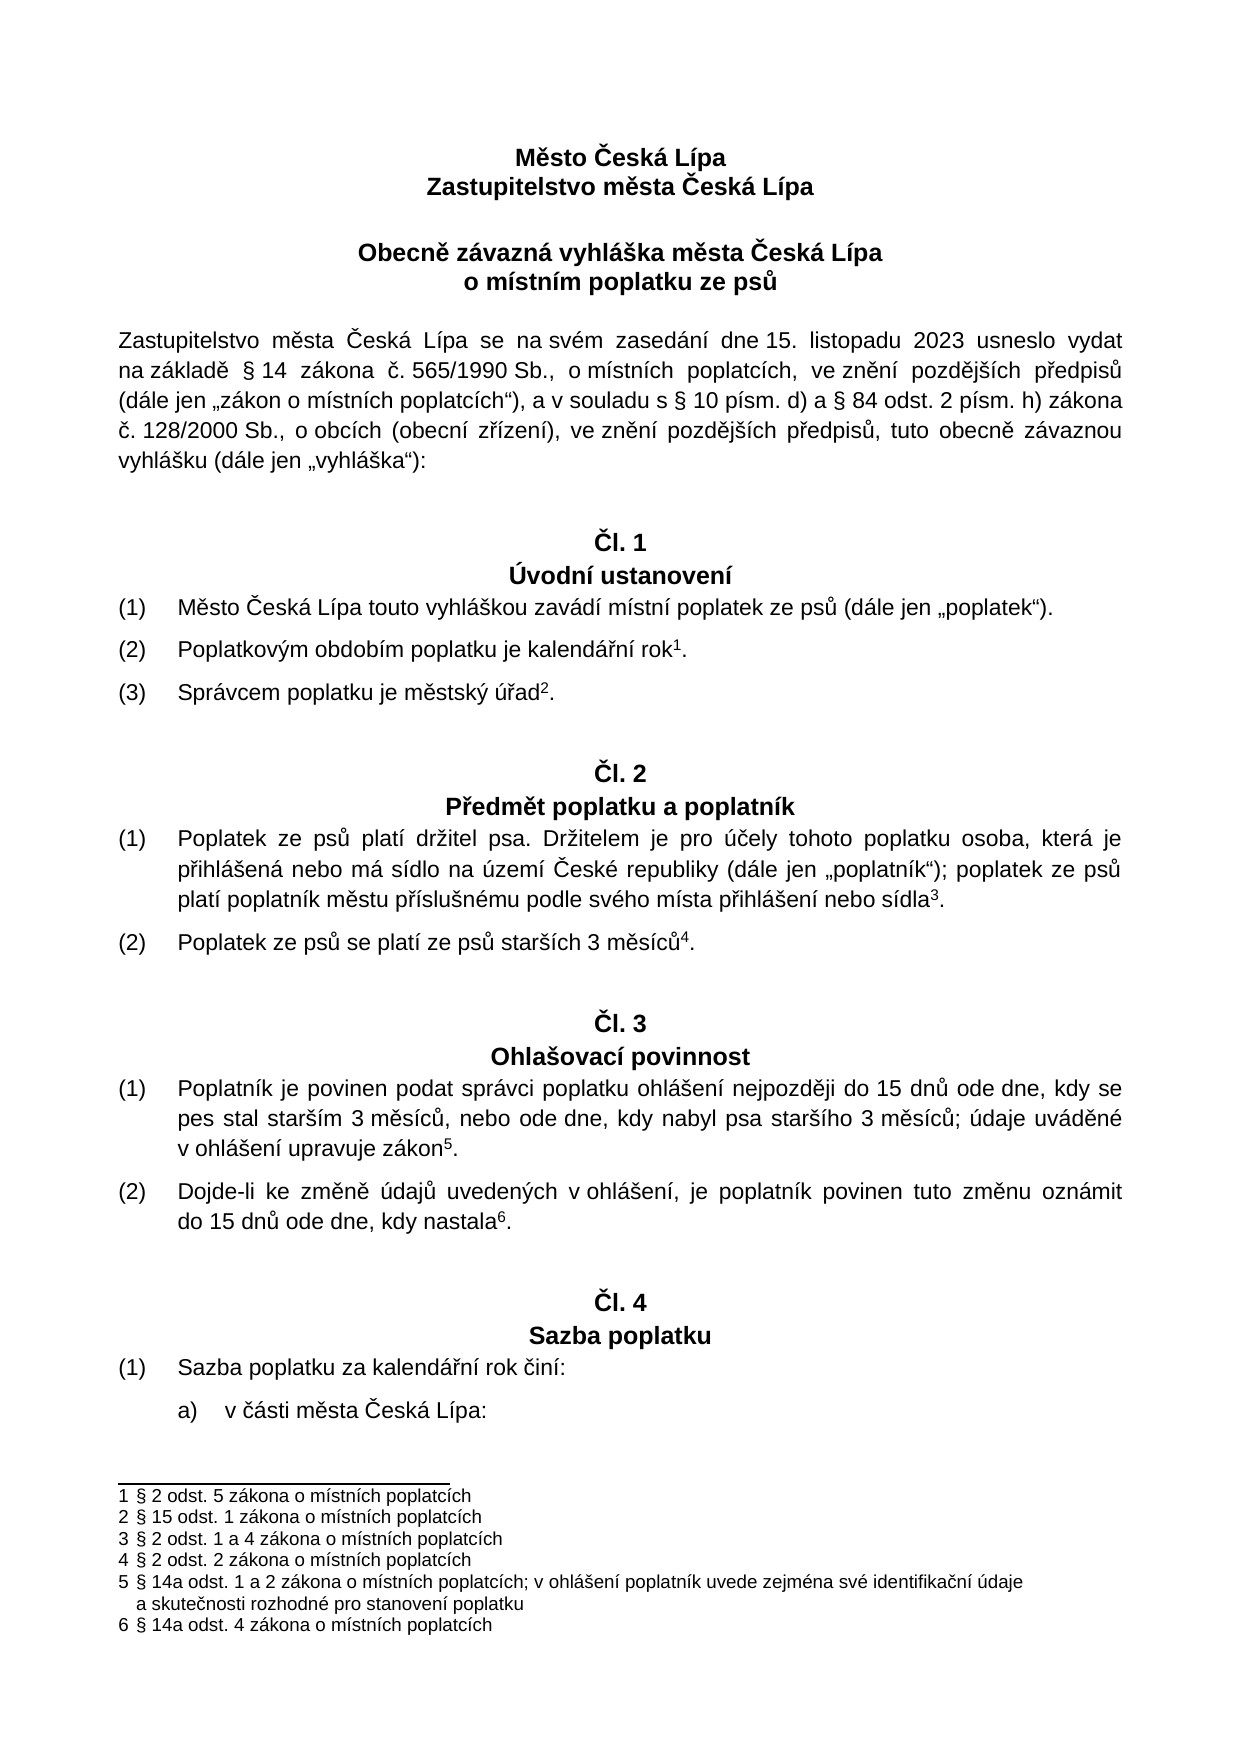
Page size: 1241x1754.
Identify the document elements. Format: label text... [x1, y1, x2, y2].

title Město Česká Lípa Zastupitelstvo města Česká Lípa [118, 143, 1122, 201]
list Poplatek ze psů platí držitel psa. Držitelem je pro účely tohoto poplatku osoba, která je přihlášená nebo má sídlo na území České republiky (dále jen „poplatník“); poplatek ze psů platí poplatník městu příslušnému podle svého místa přihlášení nebo sídla. [118, 825, 1122, 912]
list Poplatkovým obdobím poplatku je kalendářní rok. [118, 636, 1122, 663]
list v části města Česká Lípa: [177, 1397, 1122, 1423]
list Poplatník je povinen podat správci poplatku ohlášení nejpozději do 15 dnů ode dne, kdy se pes stal starším 3 měsíců, nebo ode dne, kdy nabyl psa staršího 3 měsíců; údaje uváděné v ohlášení upravuje zákon. [118, 1075, 1122, 1162]
list § 2 odst. 2 zákona o místních poplatcích [118, 1549, 1122, 1571]
list § 2 odst. 5 zákona o místních poplatcích [118, 1484, 1122, 1506]
subtitle Čl. 2 Předmět poplatku a poplatník [118, 759, 1122, 821]
list Sazba poplatku za kalendářní rok činí: [118, 1354, 1122, 1381]
subtitle Čl. 1 Úvodní ustanovení [118, 528, 1122, 589]
subtitle Čl. 3 Ohlašovací povinnost [118, 1009, 1122, 1071]
text Zastupitelstvo města Česká Lípa se na svém zasedání dne 15. listopadu 2023 usneslo vydat na základě § 14 zákona č. 565/1990 Sb., o místních poplatcích, ve znění pozdějších předpisů (dále jen „zákon o místních poplatcích“), a v souladu s § 10 písm. d) a § 84 odst. 2 písm. h) zákona č. 128/2000 Sb., o obcích (obecní zřízení), ve znění pozdějších předpisů, tuto obecně závaznou vyhlášku (dále jen „vyhláška“): [118, 327, 1122, 474]
subtitle Obecně závazná vyhláška města Česká Lípa o místním poplatku ze psů [118, 238, 1122, 295]
list § 14a odst. 4 zákona o místních poplatcích [118, 1614, 1122, 1635]
list § 15 odst. 1 zákona o místních poplatcích [118, 1506, 1122, 1528]
list Dojde-li ke změně údajů uvedených v ohlášení, je poplatník povinen tuto změnu oznámit do 15 dnů ode dne, kdy nastala. [118, 1178, 1122, 1234]
list § 14a odst. 1 a 2 zákona o místních poplatcích; v ohlášení poplatník uvede zejména své identifikační údaje a skutečnosti rozhodné pro stanovení poplatku [118, 1571, 1122, 1614]
list § 2 odst. 1 a 4 zákona o místních poplatcích [118, 1528, 1122, 1549]
list Poplatek ze psů se platí ze psů starších 3 měsíců. [118, 928, 1122, 955]
subtitle Čl. 4 Sazba poplatku [118, 1288, 1122, 1350]
list Město Česká Lípa touto vyhláškou zavádí místní poplatek ze psů (dále jen „poplatek“). [118, 594, 1122, 620]
list Správcem poplatku je městský úřad. [118, 679, 1122, 706]
